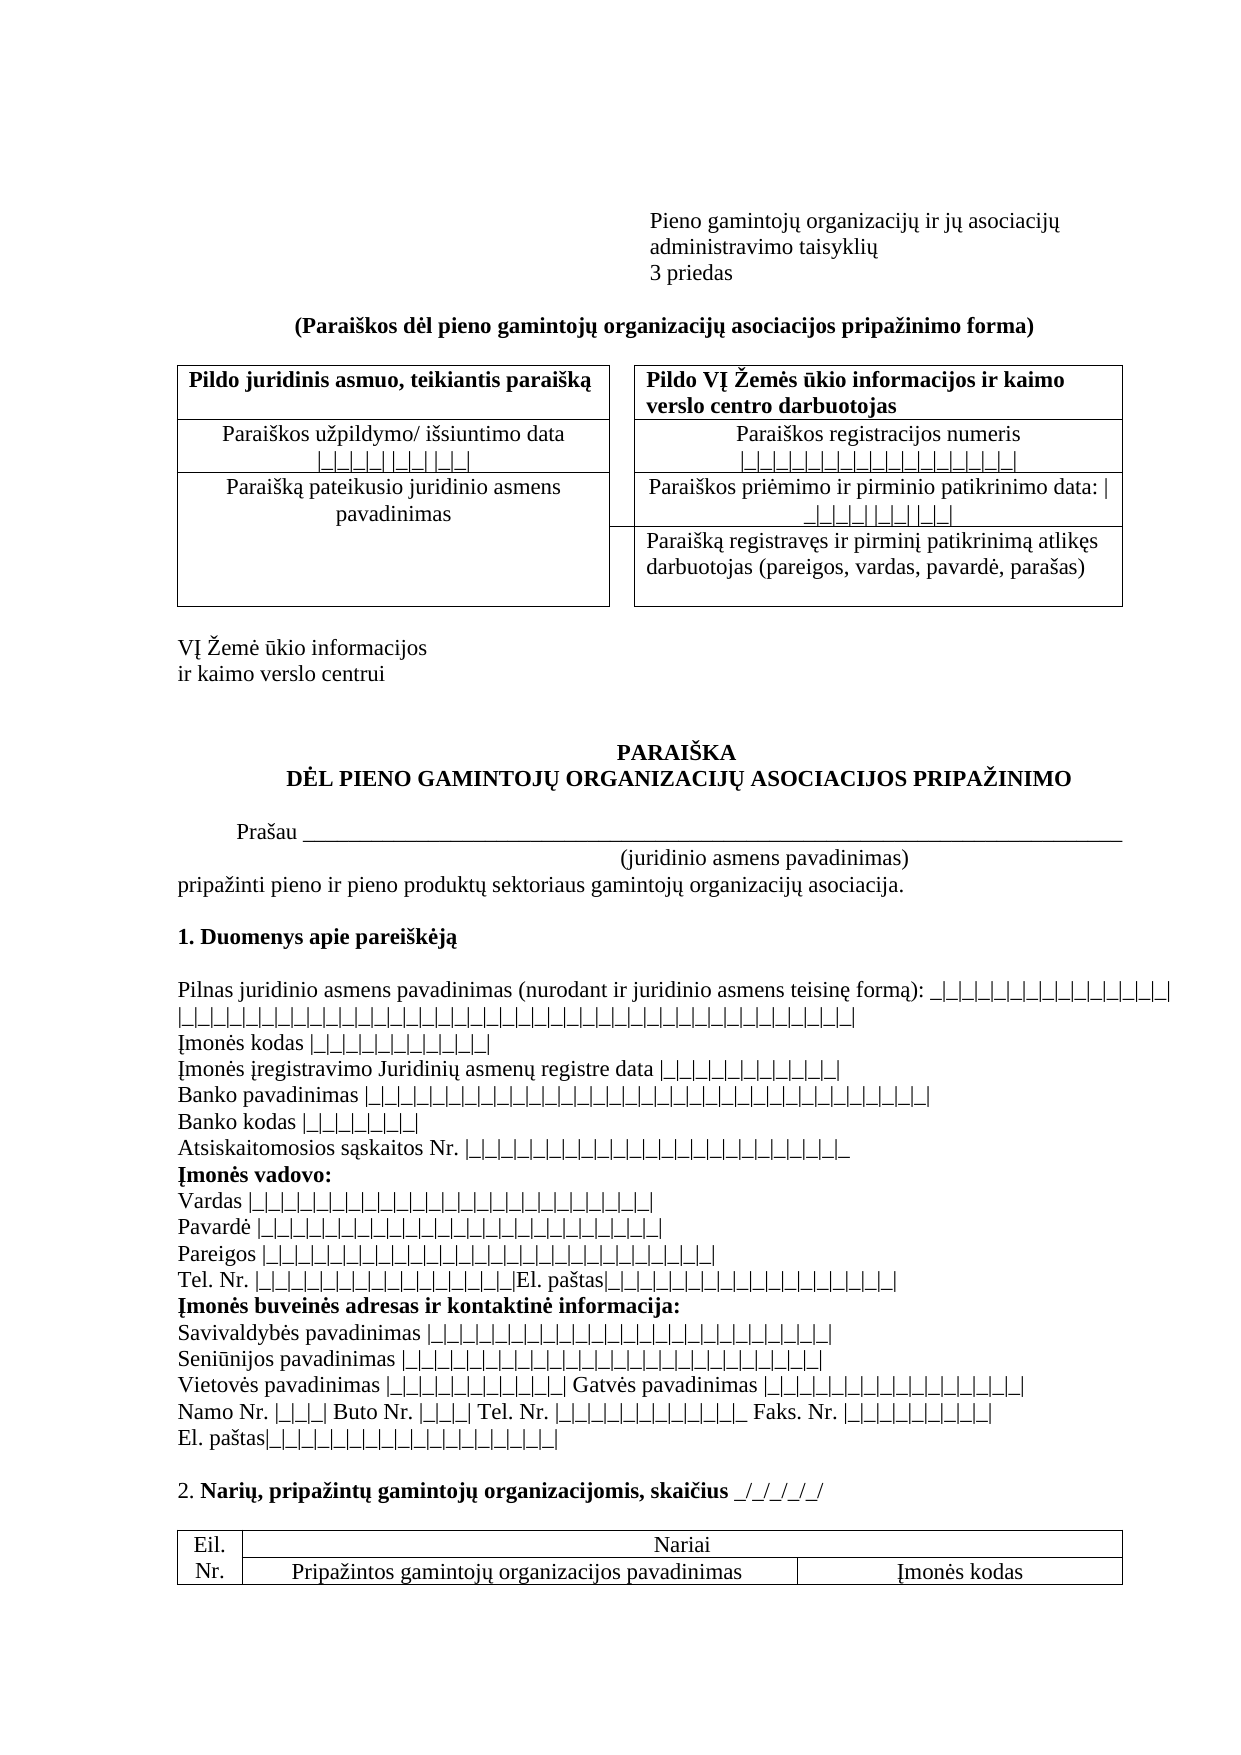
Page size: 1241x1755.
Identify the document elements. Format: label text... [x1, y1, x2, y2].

text (juridinio asmens pavadinimas) [177, 844, 1181, 871]
text PARAIŠKA [177, 739, 1181, 765]
text Atsiskaitomosios sąskaitos Nr. |_|_|_|_|_|_|_|_|_|_|_|_|_|_|_|_|_|_|_|_|_|_|_|_ [177, 1134, 1181, 1161]
table_cell [610, 472, 634, 526]
text (Paraiškos dėl pieno gamintojų organizacijų asociacijos pripažinimo forma) [148, 312, 1181, 338]
text Pilnas juridinio asmens pavadinimas (nurodant ir juridinio asmens teisinę formą): _|_|_|_|_|_|_|_|_|_|_|_|_|_|_| [177, 976, 1181, 1002]
table_cell Įmonės kodas [798, 1558, 1122, 1584]
text ir kaimo verslo centrui [177, 660, 1181, 686]
table_header [610, 365, 634, 418]
text Vardas |_|_|_|_|_|_|_|_|_|_|_|_|_|_|_|_|_|_|_|_|_|_|_|_|_| [177, 1187, 1181, 1213]
table_cell [178, 526, 609, 606]
table_cell Paraišką pateikusio juridinio asmens pavadinimas [178, 473, 609, 526]
table_cell Pripažintos gamintojų organizacijos pavadinimas [243, 1558, 797, 1584]
table_header Pildo VĮ Žemės ūkio informacijos ir kaimo verslo centro darbuotojas [635, 366, 1122, 418]
text Tel. Nr. |_|_|_|_|_|_|_|_|_|_|_|_|_|_|_|_|El. paštas|_|_|_|_|_|_|_|_|_|_|_|_|_|_|_|_|_|_| [177, 1266, 1181, 1292]
table_cell Paraiškos užpildymo/ išsiuntimo data |_|_|_|_| |_|_| |_|_| [178, 420, 609, 472]
table_header Nariai [243, 1531, 1122, 1557]
text |_|_|_|_|_|_|_|_|_|_|_|_|_|_|_|_|_|_|_|_|_|_|_|_|_|_|_|_|_|_|_|_|_|_|_|_|_|_|_|_|_|_| [177, 1002, 1181, 1029]
text Namo Nr. |_|_|_| Buto Nr. |_|_|_| Tel. Nr. |_|_|_|_|_|_|_|_|_|_|_|_ Faks. Nr. |_|_|_|_|_|_|_|_|_| [177, 1398, 1181, 1424]
text Įmonės vadovo: [177, 1161, 1181, 1187]
text Pavardė |_|_|_|_|_|_|_|_|_|_|_|_|_|_|_|_|_|_|_|_|_|_|_|_|_| [177, 1213, 1181, 1240]
table_header Eil. Nr. [178, 1531, 242, 1584]
text DĖL PIENO GAMINTOJŲ ORGANIZACIJŲ ASOCIACIJOS PRIPAŽINIMO [177, 765, 1181, 792]
text El. paštas|_|_|_|_|_|_|_|_|_|_|_|_|_|_|_|_|_|_| [177, 1424, 1181, 1451]
text 1. Duomenys apie pareiškėją [177, 923, 1181, 950]
table_header Pildo juridinis asmuo, teikiantis paraišką [178, 366, 609, 418]
text Įmonės kodas |_|_|_|_|_|_|_|_|_|_|_| [177, 1029, 1181, 1055]
text pripažinti pieno ir pieno produktų sektoriaus gamintojų organizacijų asociacija. [177, 871, 1181, 897]
text Pareigos |_|_|_|_|_|_|_|_|_|_|_|_|_|_|_|_|_|_|_|_|_|_|_|_|_|_|_|_| [177, 1240, 1181, 1266]
text Įmonės buveinės adresas ir kontaktinė informacija: [177, 1292, 1181, 1319]
text Pieno gamintojų organizacijų ir jų asociacijų [649, 207, 1181, 233]
text Seniūnijos pavadinimas |_|_|_|_|_|_|_|_|_|_|_|_|_|_|_|_|_|_|_|_|_|_|_|_|_|_| [177, 1345, 1181, 1371]
table_cell Paraiškos priėmimo ir pirminio patikrinimo data: |_|_|_|_| |_|_| |_|_| [635, 473, 1122, 526]
text VĮ Žemė ūkio informacijos [177, 633, 1181, 660]
text administravimo taisyklių [649, 233, 1181, 259]
text Banko pavadinimas |_|_|_|_|_|_|_|_|_|_|_|_|_|_|_|_|_|_|_|_|_|_|_|_|_|_|_|_|_|_|_|_|_|_|_| [177, 1082, 1181, 1108]
text Savivaldybės pavadinimas |_|_|_|_|_|_|_|_|_|_|_|_|_|_|_|_|_|_|_|_|_|_|_|_|_| [177, 1319, 1181, 1345]
text 2. Narių, pripažintų gamintojų organizacijomis, skaičius _/_/_/_/_/ [177, 1477, 1181, 1503]
text Vietovės pavadinimas |_|_|_|_|_|_|_|_|_|_|_| Gatvės pavadinimas |_|_|_|_|_|_|_|_|_|_|_|_|_|_|_|_| [177, 1371, 1181, 1398]
table_cell Paraišką registravęs ir pirminį patikrinimą atlikęs darbuotojas (pareigos, vardas, pavardė, parašas) [635, 527, 1122, 606]
table_cell [610, 419, 634, 472]
text 3 priedas [649, 259, 1181, 286]
text Įmonės įregistravimo Juridinių asmenų registre data |_|_|_|_|_|_|_|_|_|_|_| [177, 1055, 1181, 1082]
table_cell Paraiškos registracijos numeris |_|_|_|_|_|_|_|_|_|_|_|_|_|_|_|_|_| [635, 420, 1122, 472]
table_cell [610, 527, 634, 606]
text Banko kodas |_|_|_|_|_|_|_| [177, 1108, 1181, 1134]
text Prašau [177, 818, 1181, 844]
